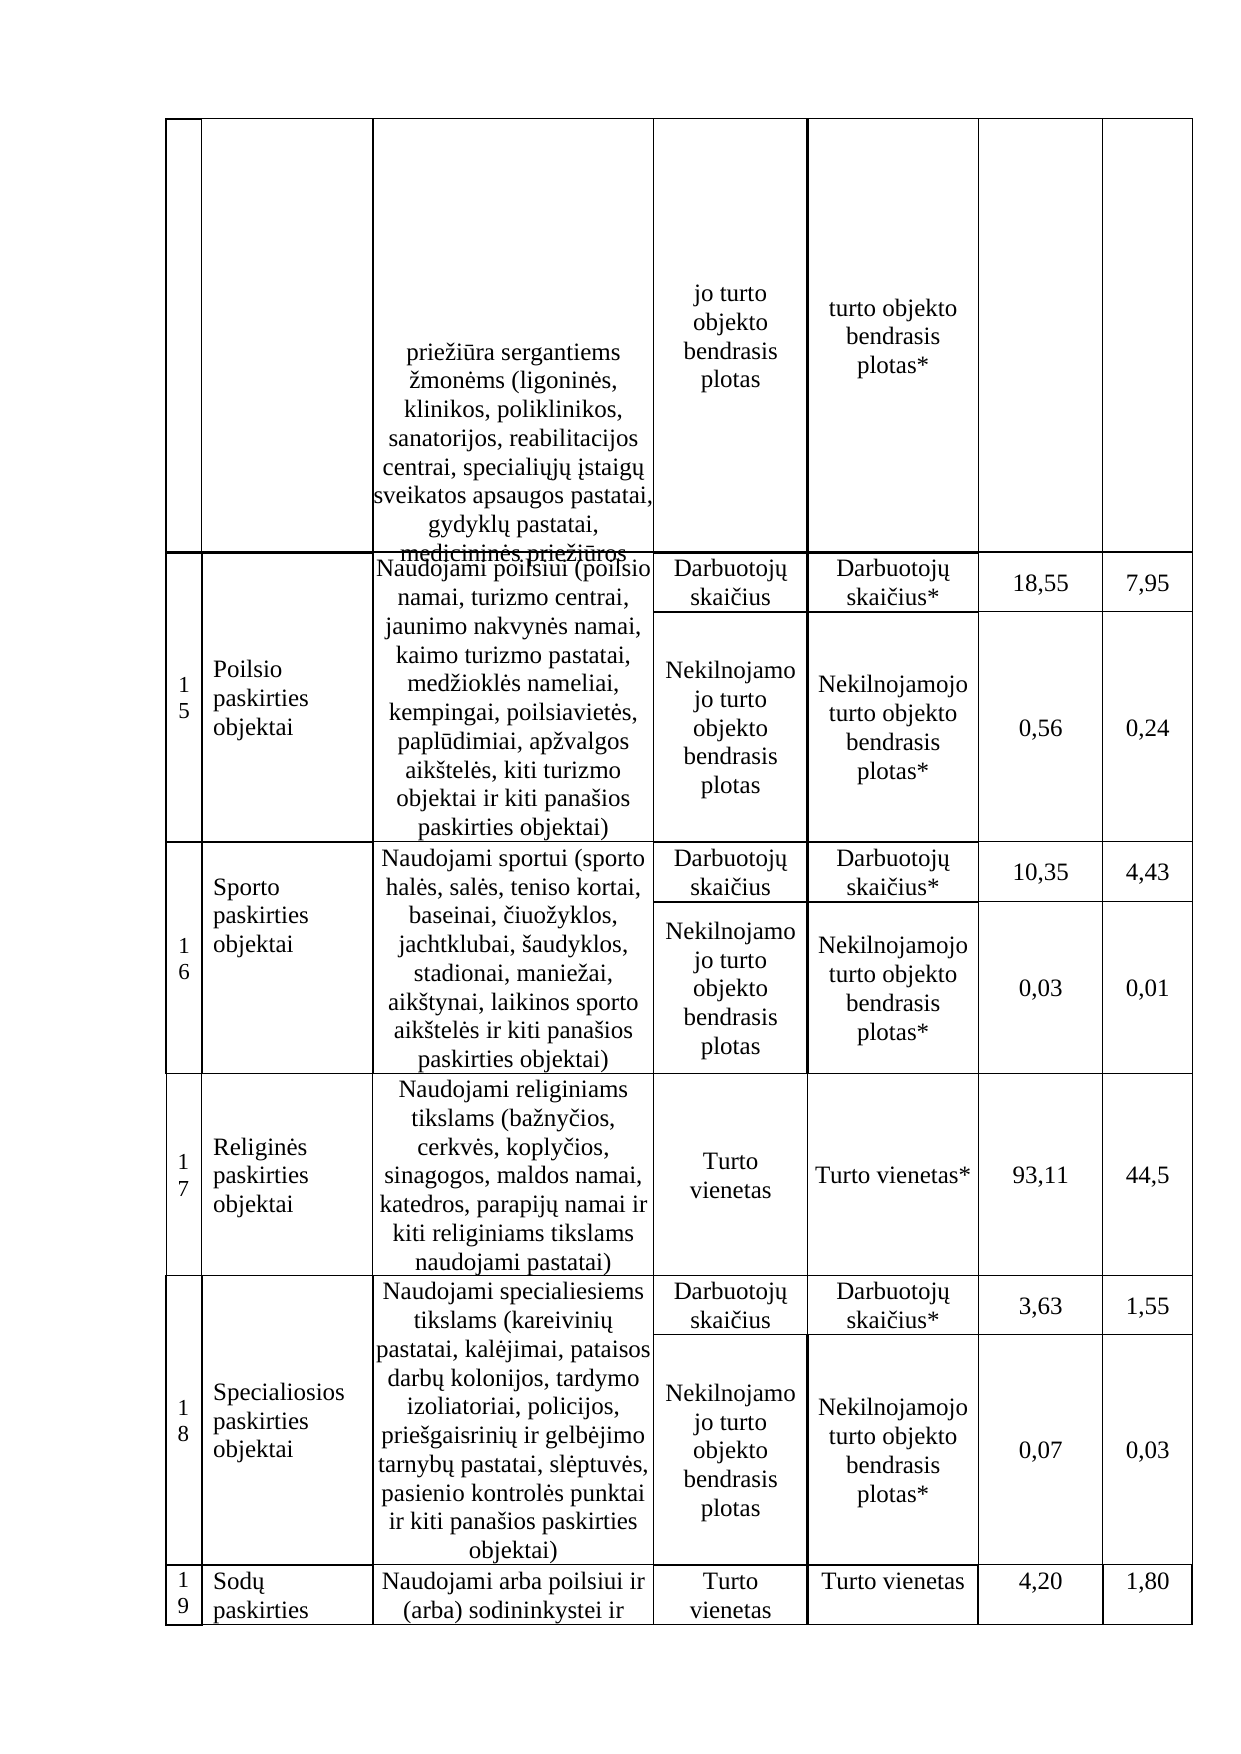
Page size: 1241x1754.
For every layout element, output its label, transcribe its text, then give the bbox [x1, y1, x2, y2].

table_cell 7,95 [1103, 553, 1192, 611]
table_cell Nekilnojamojo turto objekto bendrasis plotas* [809, 613, 978, 841]
table_cell Nekilnojamojo turto objekto bendrasis plotas* [809, 903, 978, 1073]
table_cell 0,24 [1103, 612, 1192, 841]
table_cell Religinės paskirties objektai [202, 1074, 372, 1275]
table_cell 4,20 [979, 1565, 1102, 1623]
table_cell Sodų paskirties [203, 1566, 372, 1623]
table_cell 17 [167, 1074, 201, 1275]
table_cell [979, 119, 1102, 551]
table_cell Naudojami religiniams tikslams (bažnyčios, cerkvės, koplyčios, sinagogos, maldos namai, katedros, parapijų namai ir kiti religiniams tikslams naudojami pastatai) [373, 1074, 653, 1275]
table_cell 18,55 [979, 553, 1102, 611]
table_cell Darbuotojų skaičius* [808, 1276, 978, 1334]
table_cell Poilsio paskirties objektai [203, 554, 372, 841]
table_cell 1,55 [1103, 1276, 1192, 1334]
table_cell 0,07 [979, 1335, 1102, 1564]
table_cell Darbuotojų skaičius [654, 1276, 807, 1334]
table_cell 4,43 [1103, 842, 1192, 901]
table_cell Nekilnojamojo turto objekto bendrasis plotas [654, 903, 806, 1073]
table_cell 93,11 [979, 1074, 1102, 1275]
table_cell Darbuotojų skaičius* [809, 554, 978, 611]
table_cell Turto vienetas [809, 1566, 977, 1623]
table_cell Specialiosios paskirties objektai [203, 1276, 372, 1564]
table_cell Turto vienetas [654, 1074, 807, 1275]
table_cell Darbuotojų skaičius* [809, 843, 978, 901]
table_cell 44,5 [1103, 1074, 1192, 1275]
table_cell Turto vienetas* [808, 1074, 978, 1275]
table_cell [1103, 119, 1192, 551]
table_cell 16 [167, 843, 201, 1073]
table_cell [167, 120, 201, 551]
table_cell [202, 119, 372, 551]
table_cell turto objekto bendrasis plotas* [809, 119, 978, 551]
table_cell 0,03 [979, 902, 1102, 1073]
table_cell Sporto paskirties objektai [203, 843, 372, 1073]
table_cell 0,01 [1103, 902, 1192, 1073]
table_cell 18 [167, 1276, 201, 1564]
table_cell Nekilnojamojo turto objekto bendrasis plotas [654, 613, 806, 841]
table_cell Naudojami specialiesiems tikslams (kareivinių pastatai, kalėjimai, pataisos darbų kolonijos, tardymo izoliatoriai, policijos, priešgaisrinių ir gelbėjimo tarnybų pastatai, slėptuvės, pasienio kontrolės punktai ir kiti panašios paskirties objektai) [374, 1276, 653, 1564]
table_cell 3,63 [979, 1276, 1102, 1334]
table_cell Naudojami gydymo tikslams, kuriuose teikiama medicininė pagalba ir priežiūra sergantiems žmonėms (ligoninės, klinikos, poliklinikos, sanatorijos, reabilitacijos centrai, specialiųjų įstaigų sveikatos apsaugos pastatai, gydyklų pastatai, medicininės priežiūros įstaigų slaugos namai ir kiti panašios paskirties objektai) ar gyvūnams (veterinarijos gydyklos, gyvūnų globos namai ir kiti panašios paskirties objektai) [374, 119, 653, 551]
table_cell 15 [167, 554, 201, 841]
table_cell Naudojami sportui (sporto halės, salės, teniso kortai, baseinai, čiuožyklos, jachtklubai, šaudyklos, stadionai, maniežai, aikštynai, laikinos sporto aikštelės ir kiti panašios paskirties objektai) [374, 842, 653, 1073]
table_cell Naudojami arba poilsiui ir (arba) sodininkystei ir [374, 1565, 653, 1623]
table_cell 0,03 [1103, 1335, 1192, 1564]
table_cell Turto vienetas [654, 1566, 806, 1623]
table_cell 0,56 [979, 612, 1102, 841]
table_cell Naudojami poilsiui (poilsio namai, turizmo centrai, jaunimo nakvynės namai, kaimo turizmo pastatai, medžioklės nameliai, kempingai, poilsiavietės, paplūdimiai, apžvalgos aikštelės, kiti turizmo objektai ir kiti panašios paskirties objektai) [374, 553, 653, 841]
table_cell 1,80 [1104, 1565, 1191, 1623]
table_cell Nekilnojamojo turto objekto bendrasis plotas [654, 1335, 806, 1564]
table_cell 19 [167, 1566, 201, 1623]
table_cell 10,35 [979, 842, 1102, 901]
table_cell Darbuotojų skaičius [654, 843, 806, 901]
table_cell Darbuotojų skaičius [654, 554, 806, 611]
table_cell Nekilnojamojo turto objekto bendrasis plotas* [809, 1335, 978, 1564]
table_cell jo turto objekto bendrasis plotas [654, 119, 806, 551]
